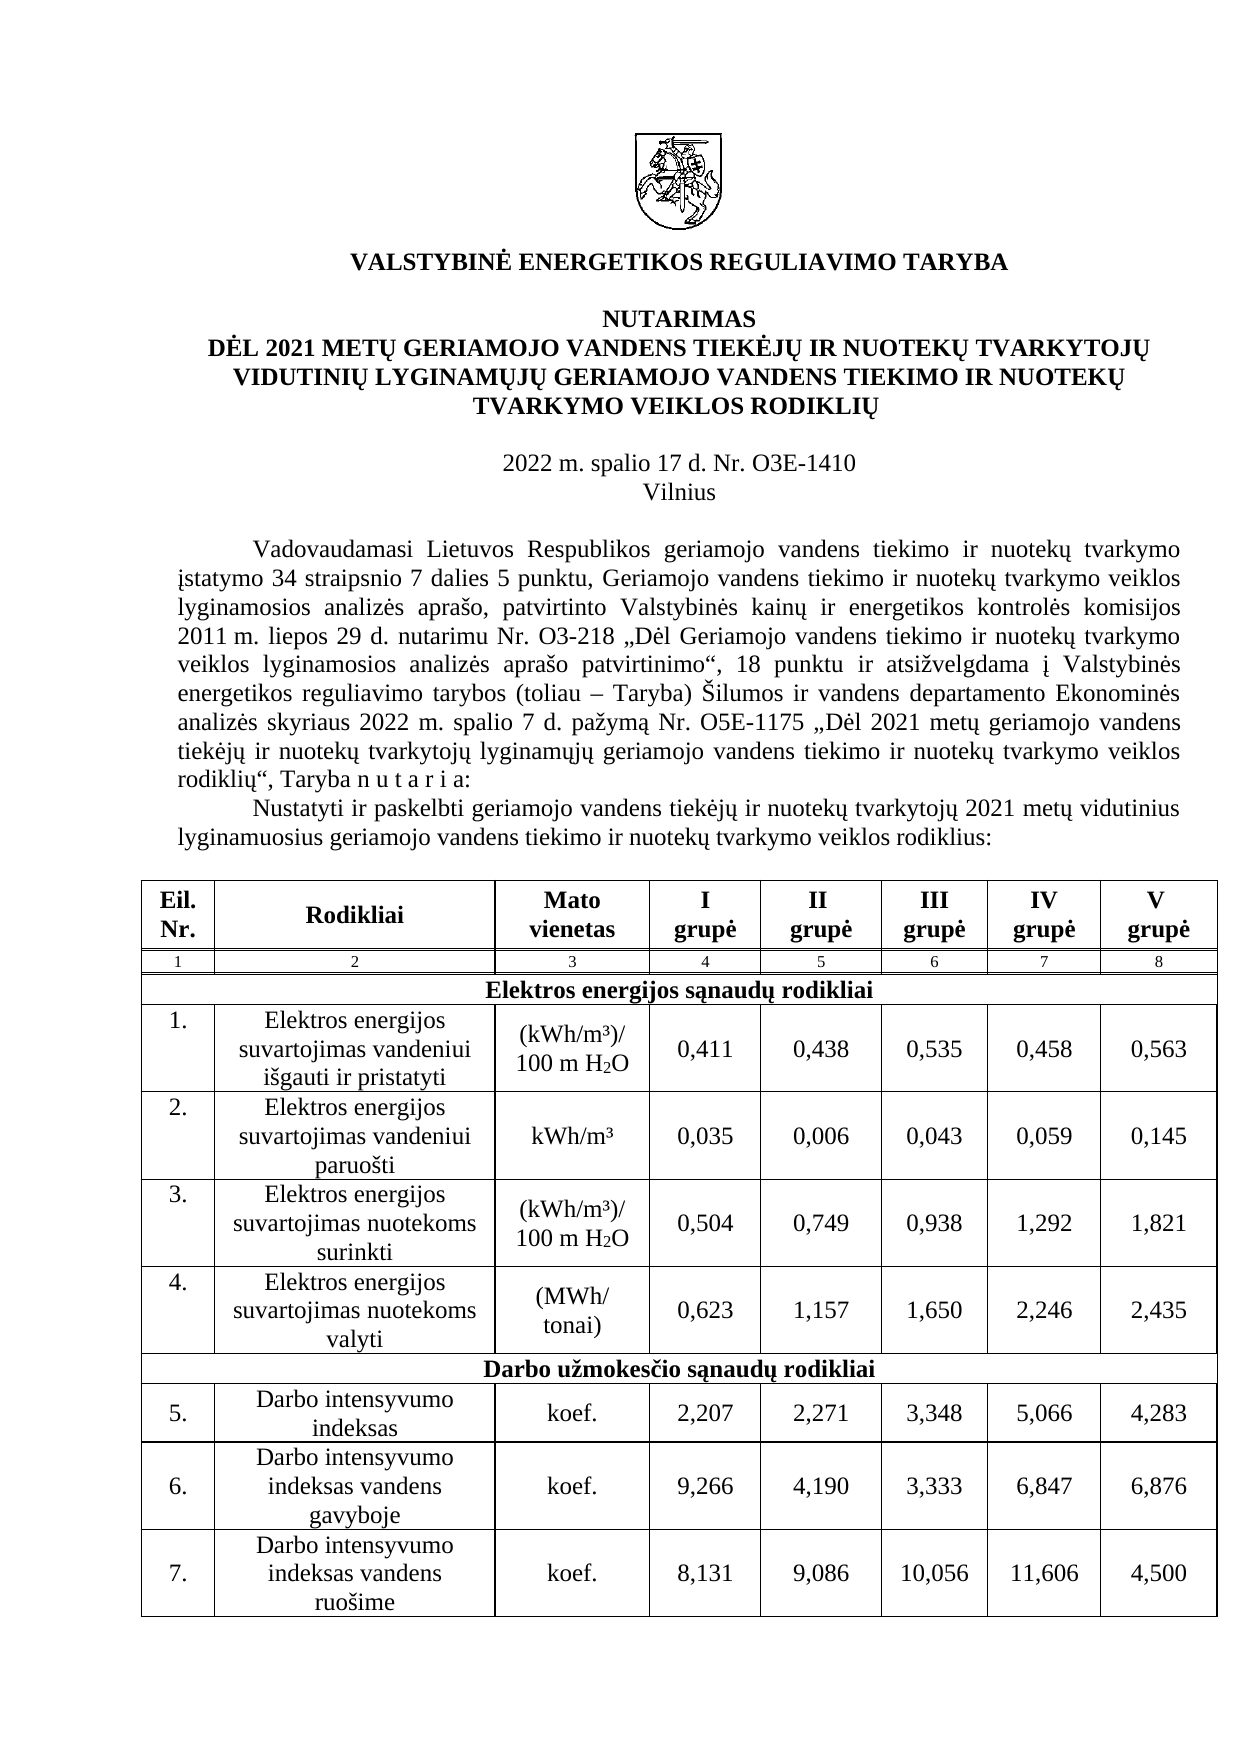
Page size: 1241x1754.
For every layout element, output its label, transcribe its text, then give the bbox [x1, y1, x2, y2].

table_cell 0,563 [1101, 1005, 1216, 1091]
table_cell 0,749 [761, 1180, 881, 1266]
table_cell 6 [882, 951, 987, 972]
table_cell 1. [142, 1005, 214, 1091]
table_cell 2,271 [761, 1384, 881, 1441]
text DĖL 2021 METŲ GERIAMOJO VANDENS TIEKĖJŲ IR NUOTEKŲ TVARKYTOJŲ VIDUTINIŲ LYGINAMŲJŲ GERIAMOJO VANDENS TIEKIMO IR NUOTEKŲ TVARKYMO VEIKLOS RODIKLIŲ [177, 333, 1181, 419]
table_header I grupė [650, 881, 760, 948]
table_cell kWh/m³ [496, 1092, 649, 1178]
table_cell 1,292 [988, 1180, 1100, 1266]
table_cell 0,043 [882, 1092, 987, 1178]
text NUTARIMAS [177, 304, 1181, 333]
table_header Mato vienetas [496, 881, 649, 948]
table_cell 8 [1101, 951, 1217, 972]
table_cell 0,145 [1101, 1092, 1216, 1178]
table_cell koef. [496, 1384, 649, 1441]
table_cell 0,504 [650, 1180, 760, 1266]
table_cell 0,535 [882, 1005, 987, 1091]
table_cell Darbo intensyvumo indeksas vandens ruošime [215, 1530, 494, 1616]
table_cell 5,066 [988, 1384, 1100, 1441]
table_cell 0,059 [988, 1092, 1100, 1178]
table_cell 2 [215, 951, 494, 972]
table_header III grupė [882, 881, 987, 948]
table_cell 2. [142, 1092, 214, 1178]
table_cell 11,606 [988, 1530, 1100, 1616]
table_header II grupė [761, 881, 881, 948]
table_cell 3,348 [882, 1384, 987, 1441]
table_header IV grupė [988, 881, 1100, 948]
table_cell koef. [496, 1530, 649, 1616]
table_cell 4,190 [761, 1443, 881, 1529]
table_cell 6,876 [1101, 1443, 1216, 1529]
table_cell 2,435 [1101, 1267, 1216, 1353]
table_cell 10,056 [882, 1530, 987, 1616]
table_cell Elektros energijos suvartojimas vandeniui išgauti ir pristatyti [215, 1005, 494, 1091]
table_cell Darbo intensyvumo indeksas [215, 1384, 494, 1441]
table_cell 9,086 [761, 1530, 881, 1616]
table_cell 0,035 [650, 1092, 760, 1178]
table_cell 7 [988, 951, 1100, 972]
table_cell koef. [496, 1443, 649, 1529]
table_cell 3,333 [882, 1443, 987, 1529]
table_header Rodikliai [215, 881, 494, 948]
table_cell 8,131 [650, 1530, 760, 1616]
table_cell (MWh/ tonai) [496, 1267, 649, 1353]
table_cell 0,938 [882, 1180, 987, 1266]
table_cell (kWh/m³)/100 m H2O [496, 1005, 649, 1091]
table_header Eil.Nr. [142, 881, 214, 948]
table_cell 5. [142, 1384, 214, 1441]
text VALSTYBINĖ ENERGETIKOS REGULIAVIMO TARYBA [177, 247, 1181, 276]
text Vadovaudamasi Lietuvos Respublikos geriamojo vandens tiekimo ir nuotekų tvarkymo įstatymo 34 straipsnio 7 dalies 5 punktu, Geriamojo vandens tiekimo ir nuotekų tvarkymo veiklos lyginamosios analizės aprašo, patvirtinto Valstybinės kainų ir energetikos kontrolės komisijos 2011 m. liepos 29 d. nutarimu Nr. O3-218 „Dėl Geriamojo vandens tiekimo ir nuotekų tvarkymo veiklos lyginamosios analizės aprašo patvirtinimo“, 18 punktu ir atsižvelgdama į Valstybinės energetikos reguliavimo tarybos (toliau – Taryba) Šilumos ir vandens departamento Ekonominės analizės skyriaus 2022 m. spalio 7 d. pažymą Nr. O5E-1175 „Dėl 2021 metų geriamojo vandens tiekėjų ir nuotekų tvarkytojų lyginamųjų geriamojo vandens tiekimo ir nuotekų tvarkymo veiklos rodiklių“, Taryba n u t a r i a: [177, 534, 1181, 793]
text Nustatyti ir paskelbti geriamojo vandens tiekėjų ir nuotekų tvarkytojų 2021 metų vidutinius lyginamuosius geriamojo vandens tiekimo ir nuotekų tvarkymo veiklos rodiklius: [177, 793, 1181, 851]
table_cell 5 [761, 951, 881, 972]
table_cell 1 [142, 951, 214, 972]
table_cell 3. [142, 1180, 214, 1266]
table_cell 4 [650, 951, 760, 972]
table_cell 3 [496, 951, 649, 972]
text 2022 m. spalio 17 d. Nr. O3E-1410 [177, 448, 1181, 477]
table_cell 4,500 [1101, 1530, 1216, 1616]
table_header V grupė [1101, 881, 1217, 948]
table_cell (kWh/m³)/100 m H2O [496, 1180, 649, 1266]
table_cell 4. [142, 1267, 214, 1353]
table_cell Elektros energijos suvartojimas nuotekoms valyti [215, 1267, 494, 1353]
table_cell 1,157 [761, 1267, 881, 1353]
table_cell 2,246 [988, 1267, 1100, 1353]
table_cell 9,266 [650, 1443, 760, 1529]
table_cell 0,458 [988, 1005, 1100, 1091]
table_cell 2,207 [650, 1384, 760, 1441]
table_cell 6. [142, 1443, 214, 1529]
table_cell 0,623 [650, 1267, 760, 1353]
table_cell Darbo intensyvumo indeksas vandens gavyboje [215, 1443, 494, 1529]
table_cell 7. [142, 1530, 214, 1616]
table_cell Elektros energijos suvartojimas vandeniui paruošti [215, 1092, 494, 1178]
table_cell 0,006 [761, 1092, 881, 1178]
table_cell Elektros energijos sąnaudų rodikliai [142, 975, 1217, 1004]
table_cell Darbo užmokesčio sąnaudų rodikliai [142, 1354, 1217, 1383]
table_cell 0,411 [650, 1005, 760, 1091]
table_cell Elektros energijos suvartojimas nuotekoms surinkti [215, 1180, 494, 1266]
text Vilnius [177, 477, 1181, 506]
table_cell 4,283 [1101, 1384, 1216, 1441]
table_cell 6,847 [988, 1443, 1100, 1529]
table_cell 0,438 [761, 1005, 881, 1091]
table_cell 1,821 [1101, 1180, 1216, 1266]
table_cell 1,650 [882, 1267, 987, 1353]
